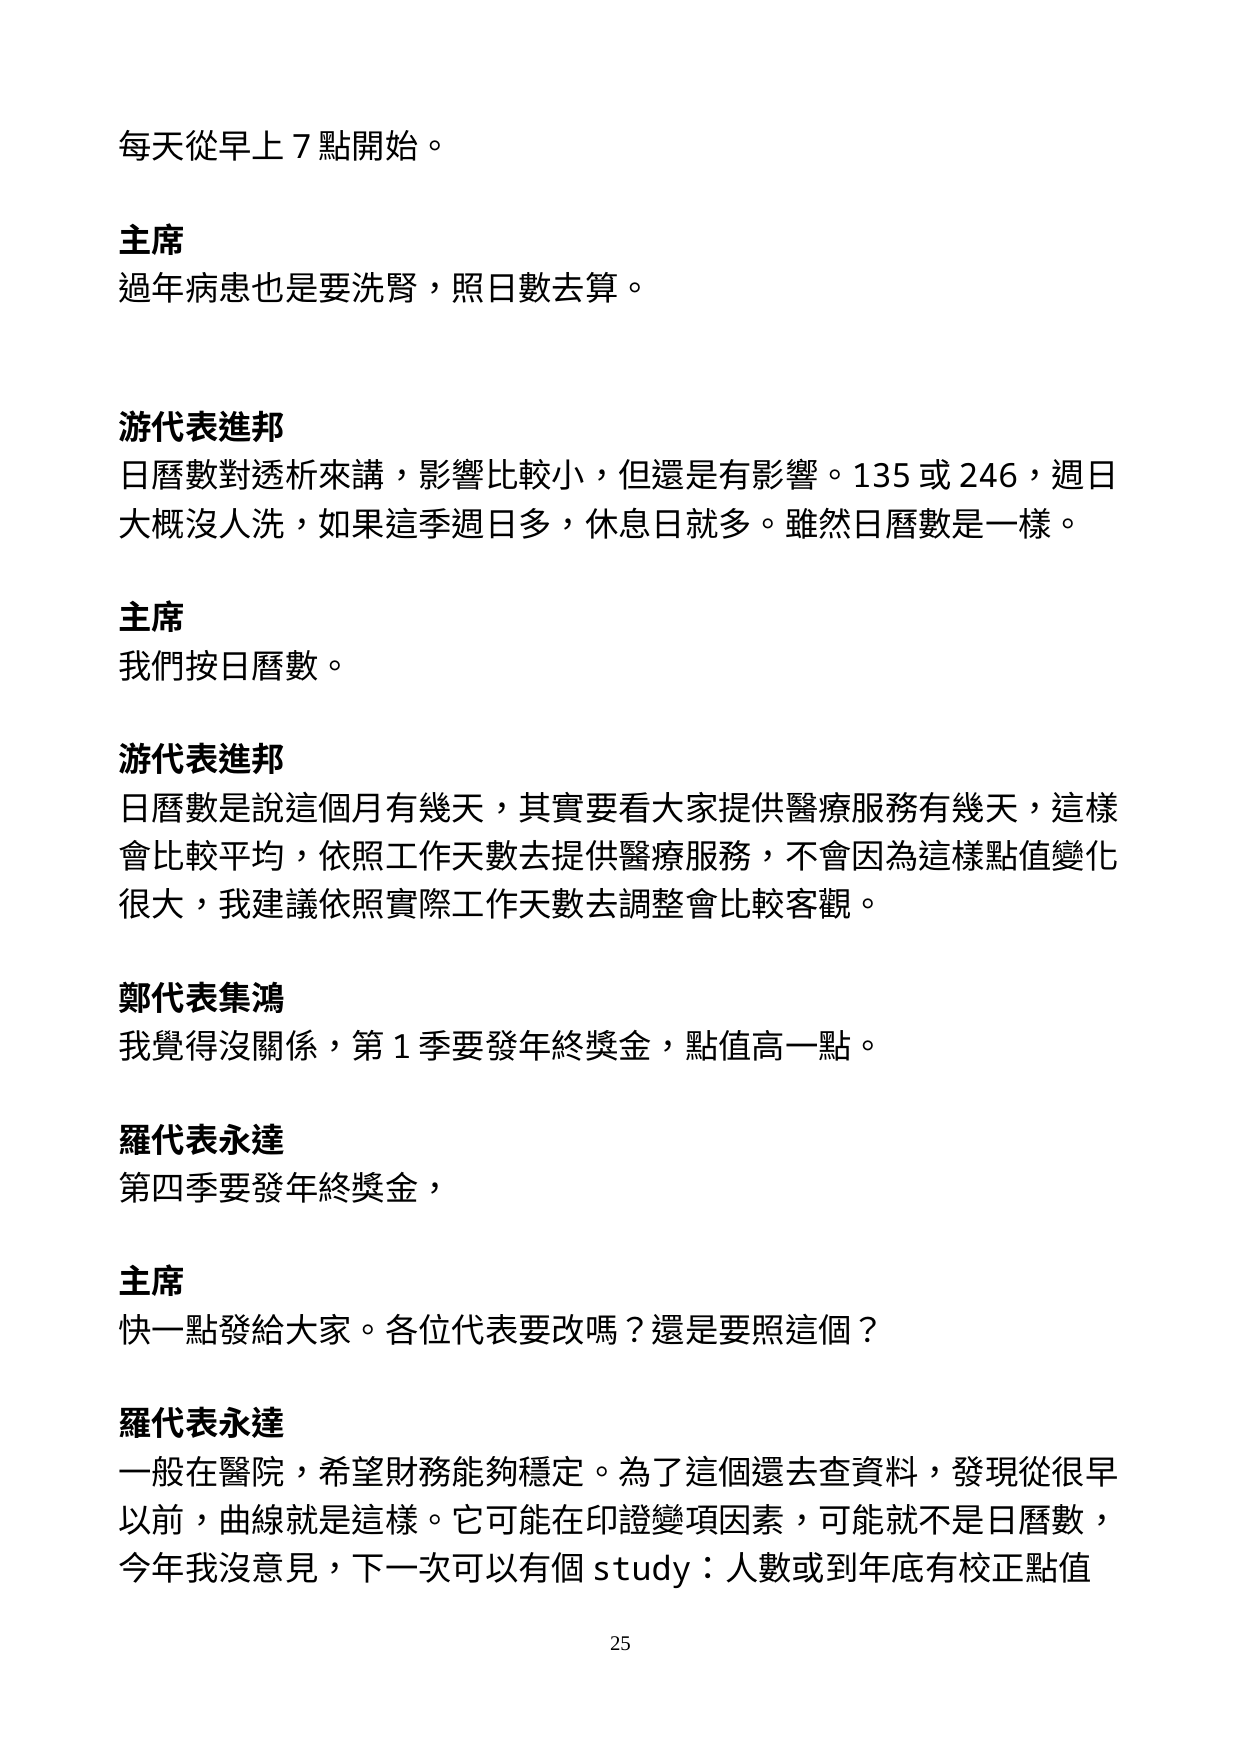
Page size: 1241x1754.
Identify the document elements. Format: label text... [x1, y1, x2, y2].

text 第四季要發年終獎金， [118, 1162, 1122, 1210]
text 一般在醫院，希望財務能夠穩定。為了這個還去查資料，發現從很早以前，曲線就是這樣。它可能在印證變項因素，可能就不是日曆數，今年我沒意見，下一次可以有個study：人數或到年底有校正點值 [118, 1445, 1122, 1590]
text 鄭代表集鴻 [118, 971, 1122, 1019]
text 我覺得沒關係，第1季要發年終獎金，點值高一點。 [118, 1019, 1122, 1068]
text 我們按日曆數。 [118, 639, 1122, 688]
text 每天從早上7點開始。 [118, 120, 1122, 168]
text 主席 [118, 213, 1122, 262]
text 主席 [118, 1255, 1122, 1303]
text 主席 [118, 591, 1122, 639]
text 日曆數是說這個月有幾天，其實要看大家提供醫療服務有幾天，這樣會比較平均，依照工作天數去提供醫療服務，不會因為這樣點值變化很大，我建議依照實際工作天數去調整會比較客觀。 [118, 781, 1122, 926]
text 游代表進邦 [118, 401, 1122, 449]
text 過年病患也是要洗腎，照日數去算。 [118, 262, 1122, 310]
text 快一點發給大家。各位代表要改嗎？還是要照這個？ [118, 1303, 1122, 1352]
text 羅代表永達 [118, 1397, 1122, 1445]
text 羅代表永達 [118, 1113, 1122, 1162]
text 日曆數對透析來講，影響比較小，但還是有影響。135或246，週日大概沒人洗，如果這季週日多，休息日就多。雖然日曆數是一樣。 [118, 449, 1122, 546]
text 游代表進邦 [118, 733, 1122, 781]
